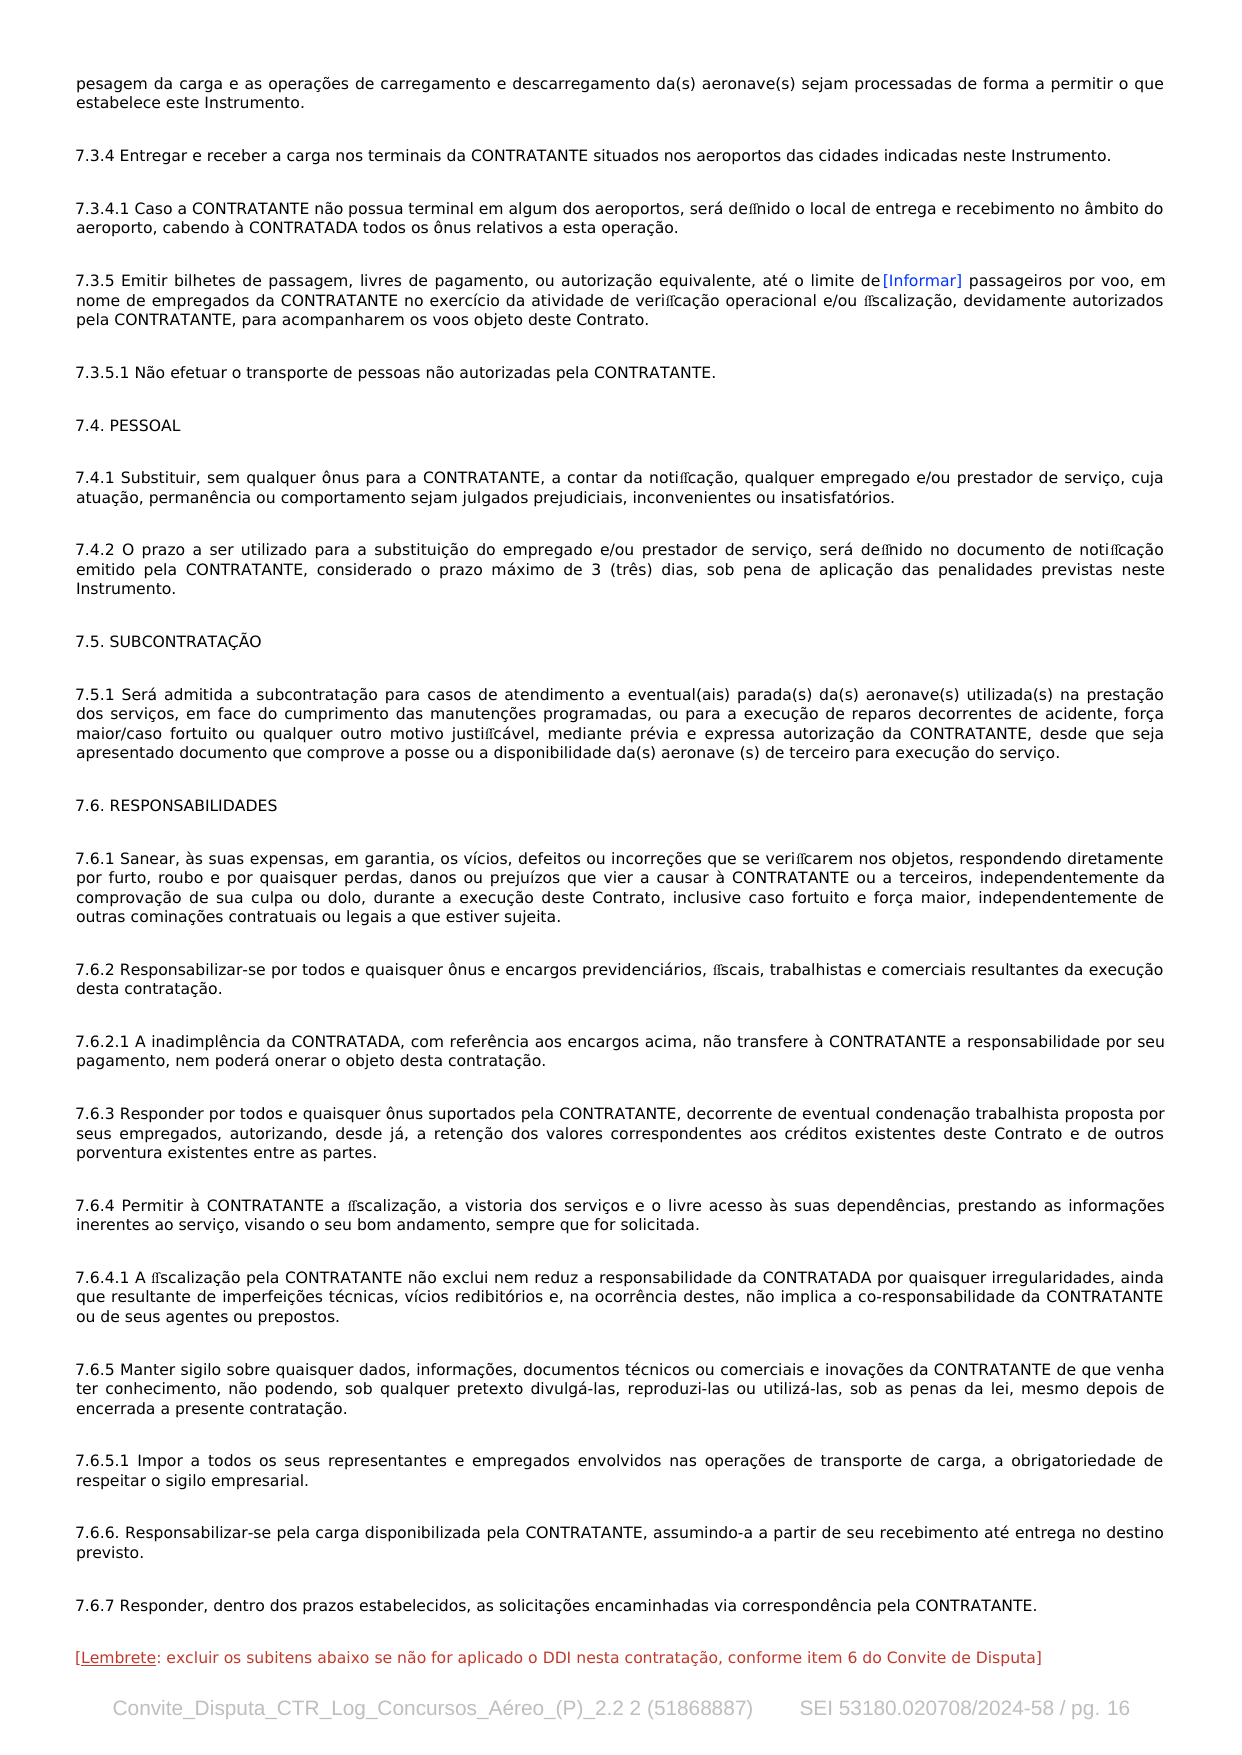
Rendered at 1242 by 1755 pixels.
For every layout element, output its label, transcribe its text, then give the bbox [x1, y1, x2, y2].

text 7.3.4 Entregar e receber a carga nos terminais da CONTRATANTE situados nos aeroportos das cidades indicadas neste Instrumento. [75, 147, 1166, 165]
text 7.6.1 Sanear, às suas expensas, em garantia, os vícios, defeitos ou incorreções que se vericarem nos objetos, respondendo diretamente por furto, roubo e por quaisquer perdas, danos ou prejuízos que vier a causar à CONTRATANTE ou a terceiros, independentemente da comprovação de sua culpa ou dolo, durante a execução deste Contrato, inclusive caso fortuito e força maior, independentemente de outras cominações contratuais ou legais a que estiver sujeita. [75, 849, 1166, 926]
text [Lembrete: excluir os subitens abaixo se não for aplicado o DDI nesta contratação, conforme item 6 do Convite de Disputa] [75, 1649, 1187, 1668]
text 7.6.3 Responder por todos e quaisquer ônus suportados pela CONTRATANTE, decorrente de eventual condenação trabalhista proposta por seus empregados, autorizando, desde já, a retenção dos valores correspondentes aos créditos existentes deste Contrato e de outros porventura existentes entre as partes. [75, 1105, 1166, 1162]
text 7.3.4.1 Caso a CONTRATANTE não possua terminal em algum dos aeroportos, será denido o local de entrega e recebimento no âmbito do aeroporto, cabendo à CONTRATADA todos os ônus relativos a esta operação. [75, 200, 1166, 238]
text 7.4. PESSOAL [75, 416, 1166, 435]
text 7.6.4 Permitir à CONTRATANTE a scalização, a vistoria dos serviços e o livre acesso às suas dependências, prestando as informações inerentes ao serviço, visando o seu bom andamento, sempre que for solicitada. [75, 1197, 1166, 1234]
text 7.6.5.1 Impor a todos os seus representantes e empregados envolvidos nas operações de transporte de carga, a obrigatoriedade de respeitar o sigilo empresarial. [75, 1452, 1166, 1490]
text 7.5.1 Será admitida a subcontratação para casos de atendimento a eventual(ais) parada(s) da(s) aeronave(s) utilizada(s) na prestação dos serviços, em face do cumprimento das manutenções programadas, ou para a execução de reparos decorrentes de acidente, força maior/caso fortuito ou qualquer outro motivo justicável, mediante prévia e expressa autorização da CONTRATANTE, desde que seja apresentado documento que comprove a posse ou a disponibilidade da(s) aeronave (s) de terceiro para execução do serviço. [75, 686, 1166, 762]
text 7.4.2 O prazo a ser utilizado para a substituição do empregado e/ou prestador de serviço, será denido no documento de noticação emitido pela CONTRATANTE, considerado o prazo máximo de 3 (três) dias, sob pena de aplicação das penalidades previstas neste Instrumento. [75, 541, 1166, 598]
text 7.6.6. Responsabilizar-se pela carga disponibilizada pela CONTRATANTE, assumindo-a a partir de seu recebimento até entrega no destino previsto. [75, 1524, 1166, 1562]
text 7.6. RESPONSABILIDADES [75, 797, 1166, 815]
text 7.6.5 Manter sigilo sobre quaisquer dados, informações, documentos técnicos ou comerciais e inovações da CONTRATANTE de que venha ter conhecimento, não podendo, sob qualquer pretexto divulgá-las, reproduzi-las ou utilizá-las, sob as penas da lei, mesmo depois de encerrada a presente contratação. [75, 1361, 1166, 1418]
text 7.3.5.1 Não efetuar o transporte de pessoas não autorizadas pela CONTRATANTE. [75, 364, 1166, 382]
text 7.6.2 Responsabilizar-se por todos e quaisquer ônus e encargos previdenciários, scais, trabalhistas e comerciais resultantes da execução desta contratação. [75, 961, 1166, 998]
text 7.6.7 Responder, dentro dos prazos estabelecidos, as solicitações encaminhadas via correspondência pela CONTRATANTE. [75, 1597, 1166, 1615]
text 7.4.1 Substituir, sem qualquer ônus para a CONTRATANTE, a contar da noticação, qualquer empregado e/ou prestador de serviço, cuja atuação, permanência ou comportamento sejam julgados prejudiciais, inconvenientes ou insatisfatórios. [75, 469, 1166, 507]
text 7.3.5 Emitir bilhetes de passagem, livres de pagamento, ou autorização equivalente, até o limite de[Informar] passageiros por voo, em nome de empregados da CONTRATANTE no exercício da atividade de vericação operacional e/ou scalização, devidamente autorizados pela CONTRATANTE, para acompanharem os voos objeto deste Contrato. [75, 272, 1166, 329]
text 7.6.4.1 A scalização pela CONTRATANTE não exclui nem reduz a responsabilidade da CONTRATADA por quaisquer irregularidades, ainda que resultante de imperfeições técnicas, vícios redibitórios e, na ocorrência destes, não implica a co-responsabilidade da CONTRATANTE ou de seus agentes ou prepostos. [75, 1269, 1166, 1326]
text 7.6.2.1 A inadimplência da CONTRATADA, com referência aos encargos acima, não transfere à CONTRATANTE a responsabilidade por seu pagamento, nem poderá onerar o objeto desta contratação. [75, 1033, 1166, 1071]
text pesagem da carga e as operações de carregamento e descarregamento da(s) aeronave(s) sejam processadas de forma a permitir o que estabelece este Instrumento. [75, 75, 1166, 113]
text 7.5. SUBCONTRATAÇÃO [75, 633, 1166, 651]
